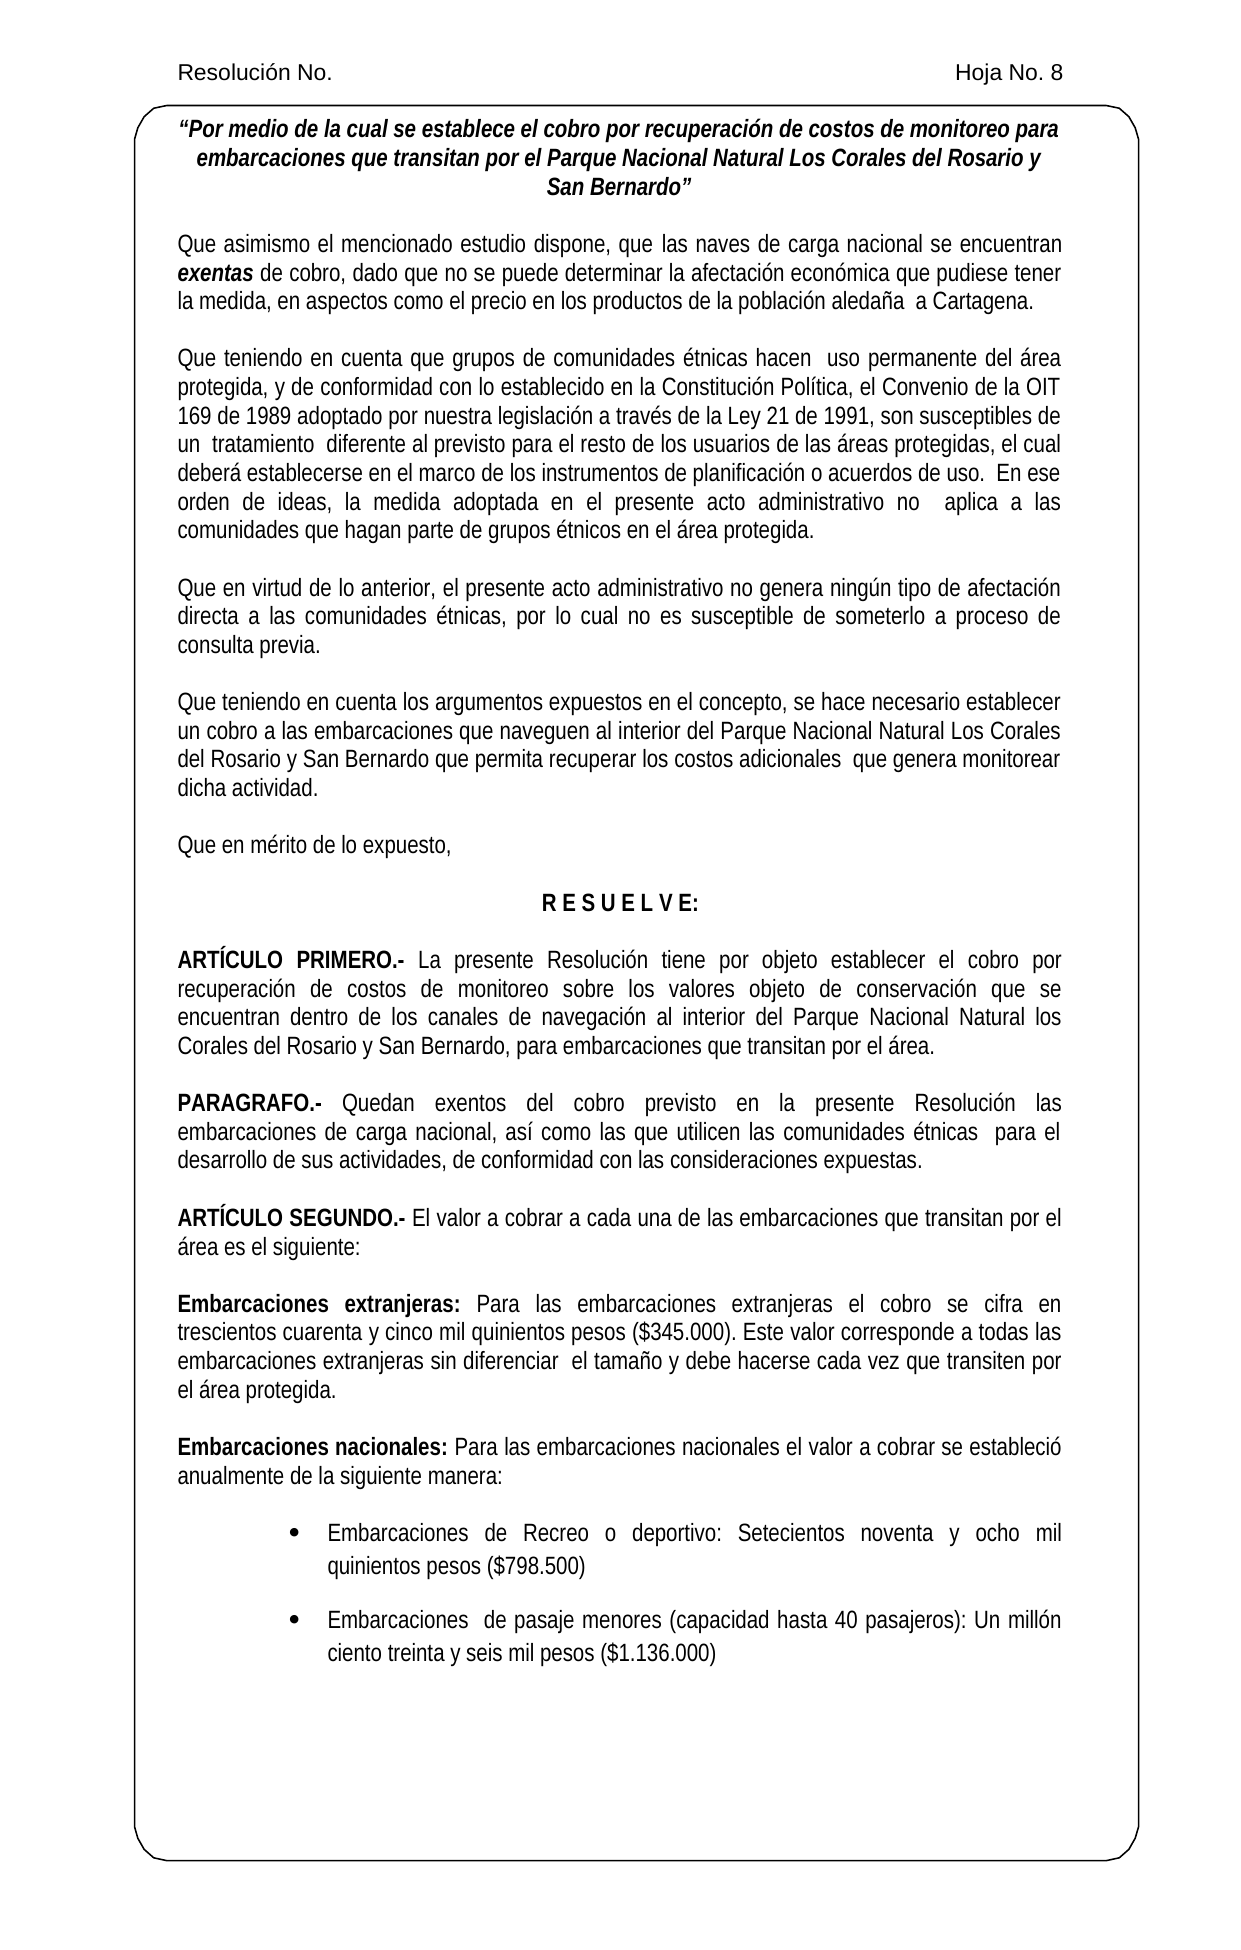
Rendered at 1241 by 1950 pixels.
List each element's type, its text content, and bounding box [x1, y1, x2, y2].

text ARTÍCULO SEGUNDO.- El valor a cobrar a cada una de las embarcaciones que transitan por el área es el siguiente: [177, 1203, 1063, 1260]
text Embarcaciones nacionales: Para las embarcaciones nacionales el valor a cobrar se estableció anualmente de la siguiente manera: [177, 1432, 1063, 1489]
text Que asimismo el mencionado estudio dispone, que las naves de carga nacional se encuentran exentas de cobro, dado que no se puede determinar la afectación económica que pudiese tener la medida, en aspectos como el precio en los productos de la población aledaña a Cartagena. [177, 229, 1063, 315]
text Embarcaciones extranjeras: Para las embarcaciones extranjeras el cobro se cifra en trescientos cuarenta y cinco mil quinientos pesos ($345.000). Este valor corresponde a todas las embarcaciones extranjeras sin diferenciar el tamaño y debe hacerse cada vez que transiten por el área protegida. [177, 1289, 1063, 1403]
text R E S U E L V E: [177, 888, 1063, 916]
text Que en virtud de lo anterior, el presente acto administrativo no genera ningún tipo de afectación directa a las comunidades étnicas, por lo cual no es susceptible de someterlo a proceso de consulta previa. [177, 573, 1063, 658]
text Que teniendo en cuenta los argumentos expuestos en el concepto, se hace necesario establecer un cobro a las embarcaciones que naveguen al interior del Parque Nacional Natural Los Corales del Rosario y San Bernardo que permita recuperar los costos adicionales que genera monitorear dicha actividad. [177, 687, 1063, 802]
text Que teniendo en cuenta que grupos de comunidades étnicas hacen uso permanente del área protegida, y de conformidad con lo establecido en la Constitución Política, el Convenio de la OIT 169 de 1989 adoptado por nuestra legislación a través de la Ley 21 de 1991, son susceptibles de un tratamiento diferente al previsto para el resto de los usuarios de las áreas protegidas, el cual deberá establecerse en el marco de los instrumentos de planificación o acuerdos de uso. En ese orden de ideas, la medida adoptada en el presente acto administrativo no aplica a las comunidades que hagan parte de grupos étnicos en el área protegida. [177, 343, 1063, 544]
text PARAGRAFO.- Quedan exentos del cobro previsto en la presente Resolución las embarcaciones de carga nacional, así como las que utilicen las comunidades étnicas para el desarrollo de sus actividades, de conformidad con las consideraciones expuestas. [177, 1088, 1063, 1174]
text Que en mérito de lo expuesto, [177, 830, 1063, 859]
list Embarcaciones de Recreo o deportivo: Setecientos noventa y ocho mil quinientos pesos ($798.500) [290, 1518, 1063, 1580]
list Embarcaciones de pasaje menores (capacidad hasta 40 pasajeros): Un millón ciento treinta y seis mil pesos ($1.136.000) [290, 1605, 1063, 1667]
text ARTÍCULO PRIMERO.- La presente Resolución tiene por objeto establecer el cobro por recuperación de costos de monitoreo sobre los valores objeto de conservación que se encuentran dentro de los canales de navegación al interior del Parque Nacional Natural los Corales del Rosario y San Bernardo, para embarcaciones que transitan por el área. [177, 945, 1063, 1059]
